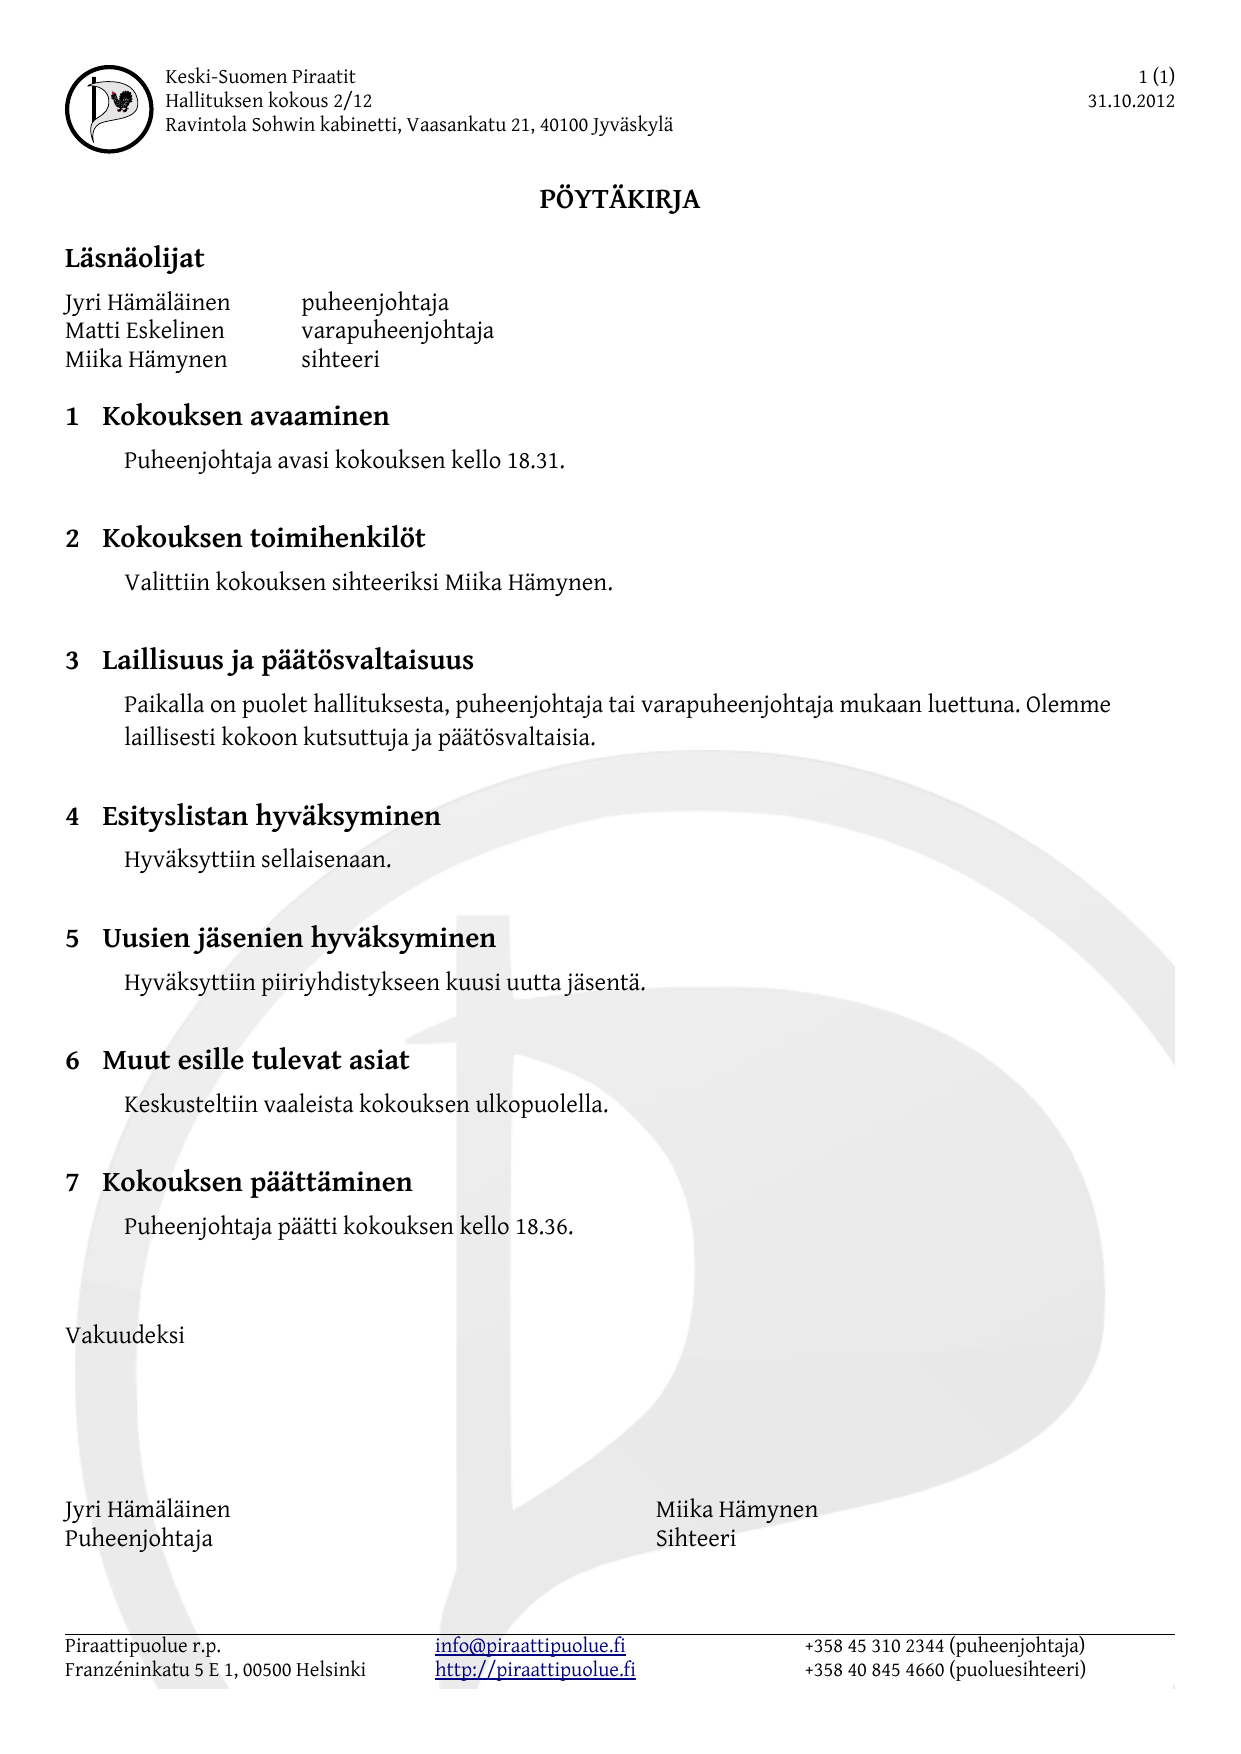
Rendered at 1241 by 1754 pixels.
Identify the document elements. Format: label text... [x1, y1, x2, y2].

text Jyri Hämäläinen puheenjohtaja [65, 288, 1175, 317]
text Hyväksyttiin piiriyhdistykseen kuusi uutta jäsentä. [124, 968, 1175, 997]
subtitle Kokouksen päättäminen [65, 1166, 1175, 1200]
subtitle Kokouksen toimihenkilöt [65, 522, 1175, 556]
text Paikalla on puolet hallituksesta, puheenjohtaja tai varapuheenjohtaja mukaan luettuna. Olemme laillisesti kokoon kutsuttuja ja päätösvaltaisia. [124, 691, 1175, 753]
subtitle Läsnäolijat [65, 242, 1175, 276]
text Puheenjohtaja Sihteeri [65, 1524, 1175, 1553]
text Jyri Hämäläinen Miika Hämynen [65, 1495, 1175, 1524]
text Puheenjohtaja päätti kokouksen kello 18.36. [124, 1212, 1175, 1241]
text Matti Eskelinen varapuheenjohtaja [65, 317, 1175, 346]
subtitle Esityslistan hyväksyminen [65, 800, 1175, 833]
subtitle Muut esille tulevat asiat [65, 1044, 1175, 1078]
subtitle Laillisuus ja päätösvaltaisuus [65, 644, 1175, 678]
text Valittiin kokouksen sihteeriksi Miika Hämynen. [124, 568, 1175, 597]
picture [375, 888, 1176, 1689]
text Puheenjohtaja avasi kokouksen kello 18.31. [124, 446, 1175, 475]
text Vakuudeksi [65, 1321, 1175, 1350]
subtitle Kokouksen avaaminen [65, 400, 1175, 434]
subtitle Uusien jäsenien hyväksyminen [65, 922, 1175, 956]
text Pöytäkirja [65, 183, 1175, 217]
text Keskusteltiin vaaleista kokouksen ulkopuolella. [124, 1090, 1175, 1119]
text Hyväksyttiin sellaisenaan. [124, 846, 1175, 875]
text Miika Hämynen sihteeri [65, 346, 1175, 375]
